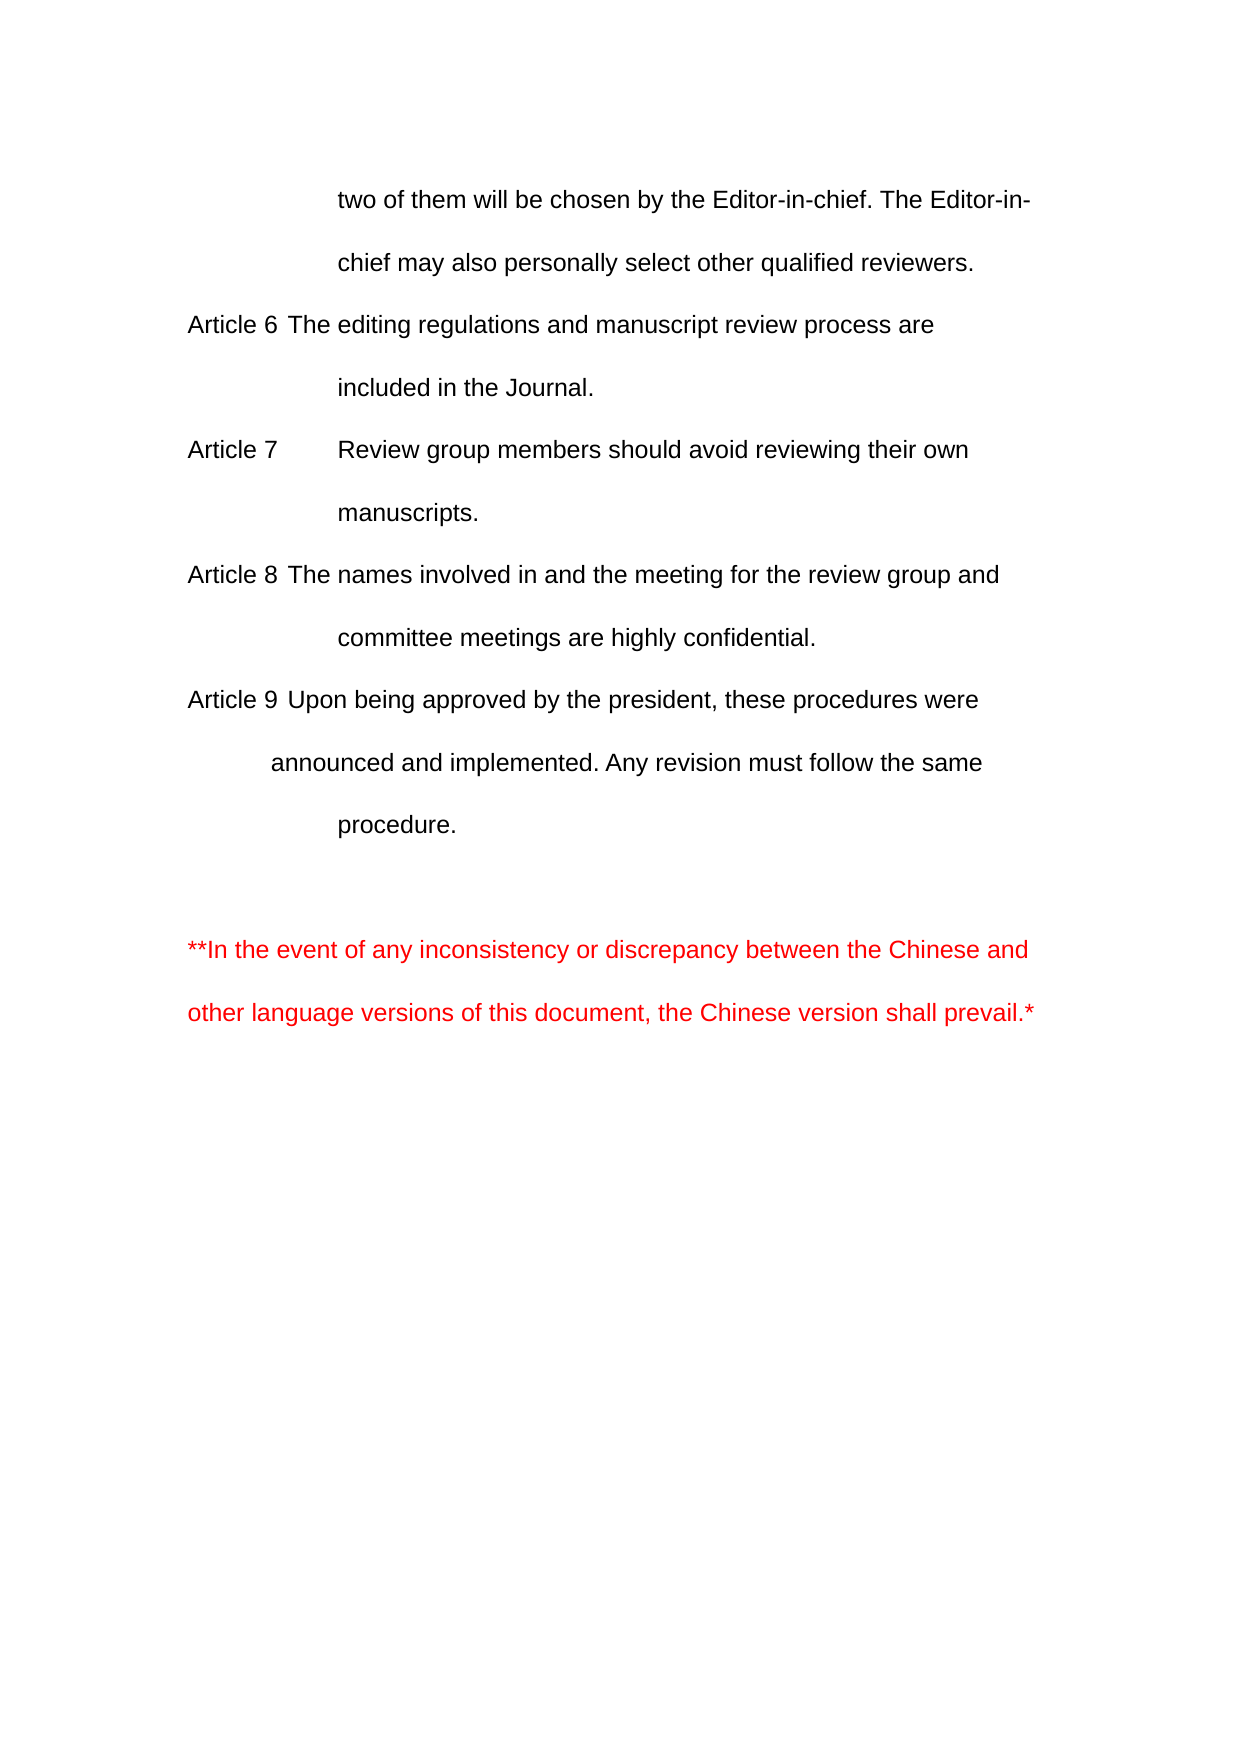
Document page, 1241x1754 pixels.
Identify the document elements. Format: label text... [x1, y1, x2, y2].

text Article 8 The names involved in and the meeting for the review group and [187, 533, 1053, 596]
text committee meetings are highly confidential. [287, 596, 1053, 658]
text procedure. [187, 783, 1053, 846]
text chief may also personally select other qualified reviewers. [287, 221, 1053, 283]
text Article 9 Upon being approved by the president, these procedures were [187, 658, 1053, 721]
text Article 6 The editing regulations and manuscript review process are [187, 283, 1053, 346]
text included in the Journal. [287, 346, 1053, 408]
text **In the event of any inconsistency or discrepancy between the Chinese and other language versions of this document, the Chinese version shall prevail.* [187, 908, 1053, 1033]
text announced and implemented. Any revision must follow the same [187, 721, 1053, 783]
text Article 7 Review group members should avoid reviewing their own manuscripts. [187, 408, 1053, 533]
text two of them will be chosen by the Editor-in-chief. The Editor-in- [287, 158, 1053, 221]
